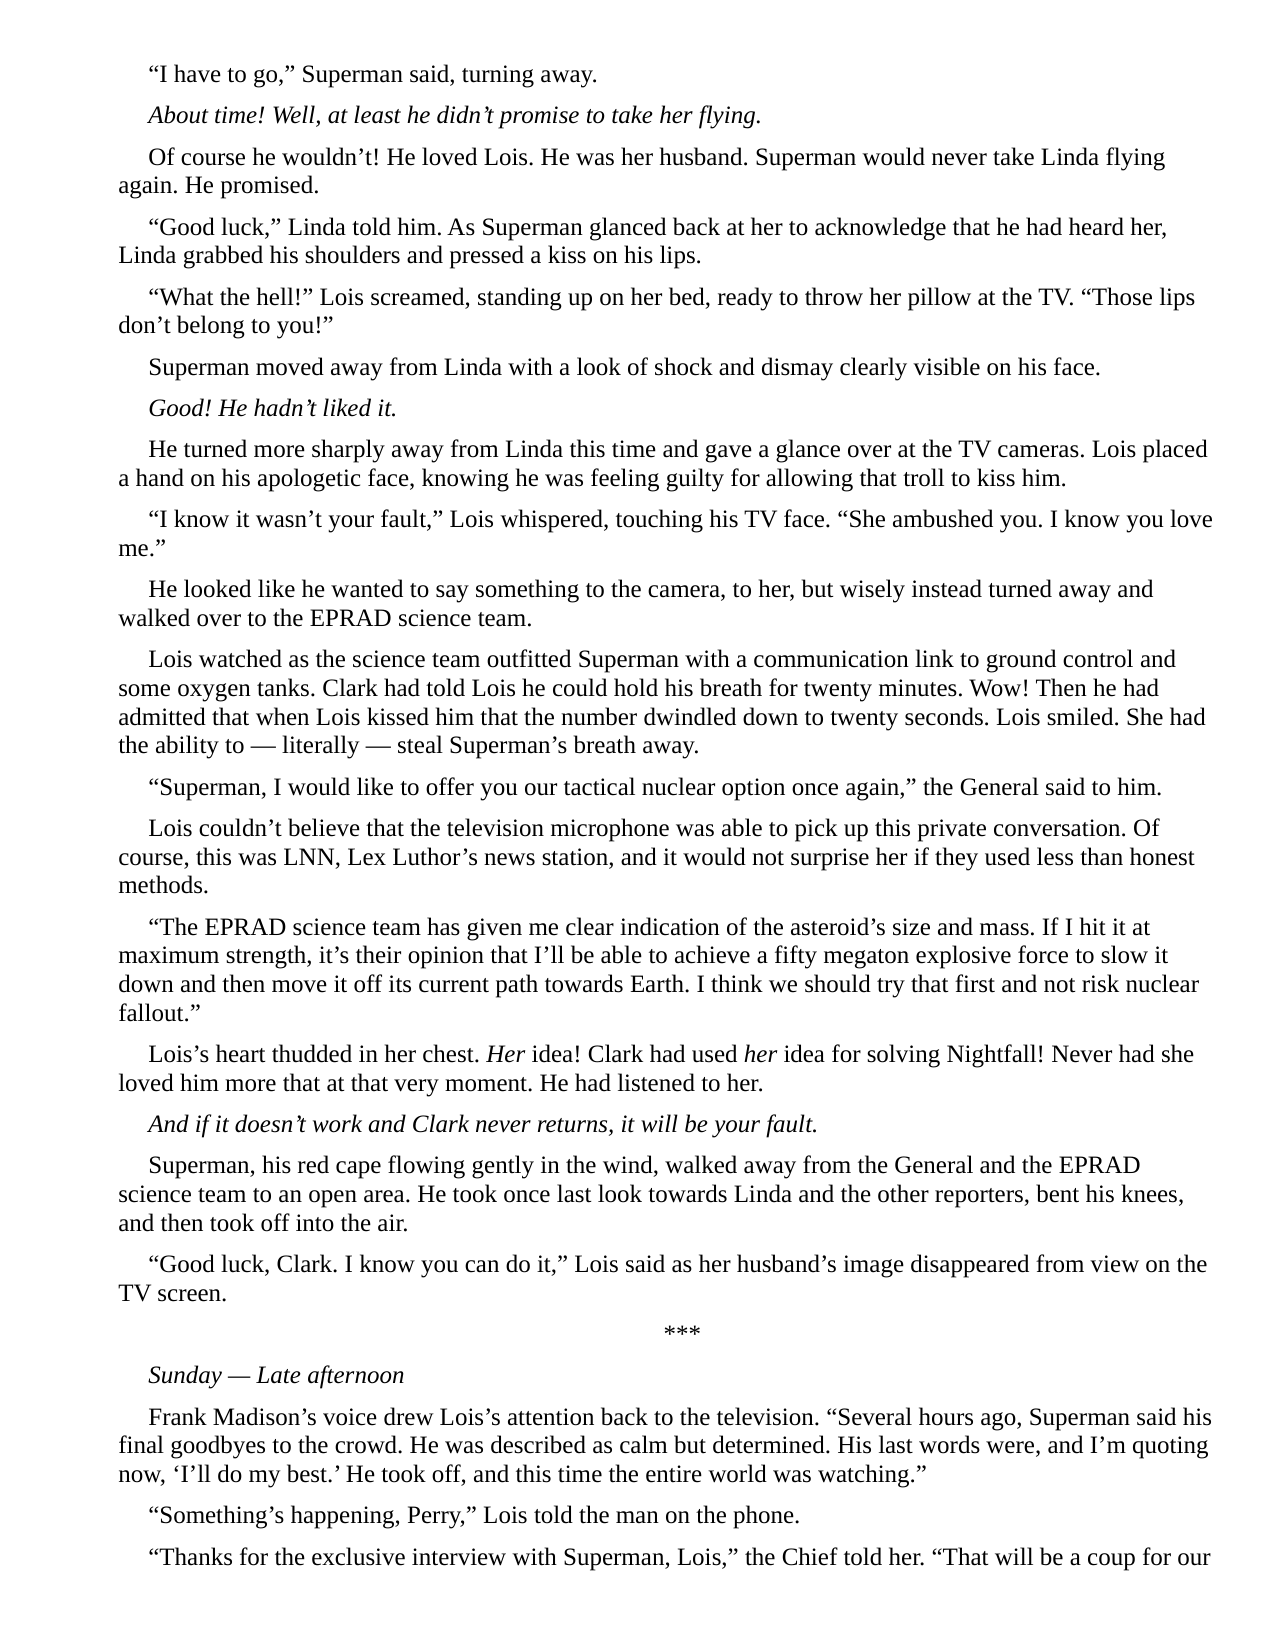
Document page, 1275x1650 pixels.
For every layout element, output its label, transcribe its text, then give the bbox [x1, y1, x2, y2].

text Of course he wouldn’t! He loved Lois. He was her husband. Superman would never take Linda flying again. He promised. [118, 142, 1216, 199]
text Superman moved away from Linda with a look of shock and dismay clearly visible on his face. [118, 352, 1216, 380]
text About time! Well, at least he didn’t promise to take her flying. [118, 100, 1216, 129]
text Good! He hadn’t liked it. [118, 393, 1216, 422]
text Lois watched as the science team outfitted Superman with a communication link to ground control and some oxygen tanks. Clark had told Lois he could hold his breath for twenty minutes. Wow! Then he had admitted that when Lois kissed him that the number dwindled down to twenty seconds. Lois smiled. She had the ability to — literally — steal Superman’s breath away. [118, 644, 1216, 759]
text “Good luck,” Linda told him. As Superman glanced back at her to acknowledge that he had heard her, Linda grabbed his shoulders and pressed a kiss on his lips. [118, 212, 1216, 269]
text Lois’s heart thudded in her chest. Her idea! Clark had used her idea for solving Nightfall! Never had she loved him more that at that very moment. He had listened to her. [118, 1039, 1216, 1097]
text And if it doesn’t work and Clark never returns, it will be your fault. [118, 1109, 1216, 1138]
text Superman, his red cape flowing gently in the wind, walked away from the General and the EPRAD science team to an open area. He took once last look towards Linda and the other reporters, bent his knees, and then took off into the air. [118, 1150, 1216, 1237]
text “The EPRAD science team has given me clear indication of the asteroid’s size and mass. If I hit it at maximum strength, it’s their opinion that I’ll be able to achieve a fifty megaton explosive force to slow it down and then move it off its current path towards Earth. I think we should try that first and not risk nuclear fallout.” [118, 912, 1216, 1027]
text Lois couldn’t believe that the television microphone was able to pick up this private conversation. Of course, this was LNN, Lex Luthor’s news station, and it would not surprise her if they used less than honest methods. [118, 813, 1216, 899]
text “I know it wasn’t your fault,” Lois whispered, touching his TV face. “She ambushed you. I know you love me.” [118, 504, 1216, 562]
text Frank Madison’s voice drew Lois’s attention back to the television. “Several hours ago, Superman said his final goodbyes to the crowd. He was described as calm but determined. His last words were, and I’m quoting now, ‘I’ll do my best.’ He took off, and this time the entire world was watching.” [118, 1402, 1216, 1488]
text Sunday — Late afternoon [118, 1360, 1216, 1389]
text “Thanks for the exclusive interview with Superman, Lois,” the Chief told her. “That will be a coup for our [118, 1542, 1216, 1570]
text *** [118, 1319, 1216, 1348]
text “Something’s happening, Perry,” Lois told the man on the phone. [118, 1500, 1216, 1529]
text “Superman, I would like to offer you our tactical nuclear option once again,” the General said to him. [118, 772, 1216, 800]
text “Good luck, Clark. I know you can do it,” Lois said as her husband’s image disappeared from view on the TV screen. [118, 1249, 1216, 1307]
text He turned more sharply away from Linda this time and gave a glance over at the TV cameras. Lois placed a hand on his apologetic face, knowing he was feeling guilty for allowing that troll to kiss him. [118, 434, 1216, 492]
text “What the hell!” Lois screamed, standing up on her bed, ready to throw her pillow at the TV. “Those lips don’t belong to you!” [118, 282, 1216, 339]
text “I have to go,” Superman said, turning away. [118, 59, 1216, 88]
text He looked like he wanted to say something to the camera, to her, but wisely instead turned away and walked over to the EPRAD science team. [118, 574, 1216, 632]
